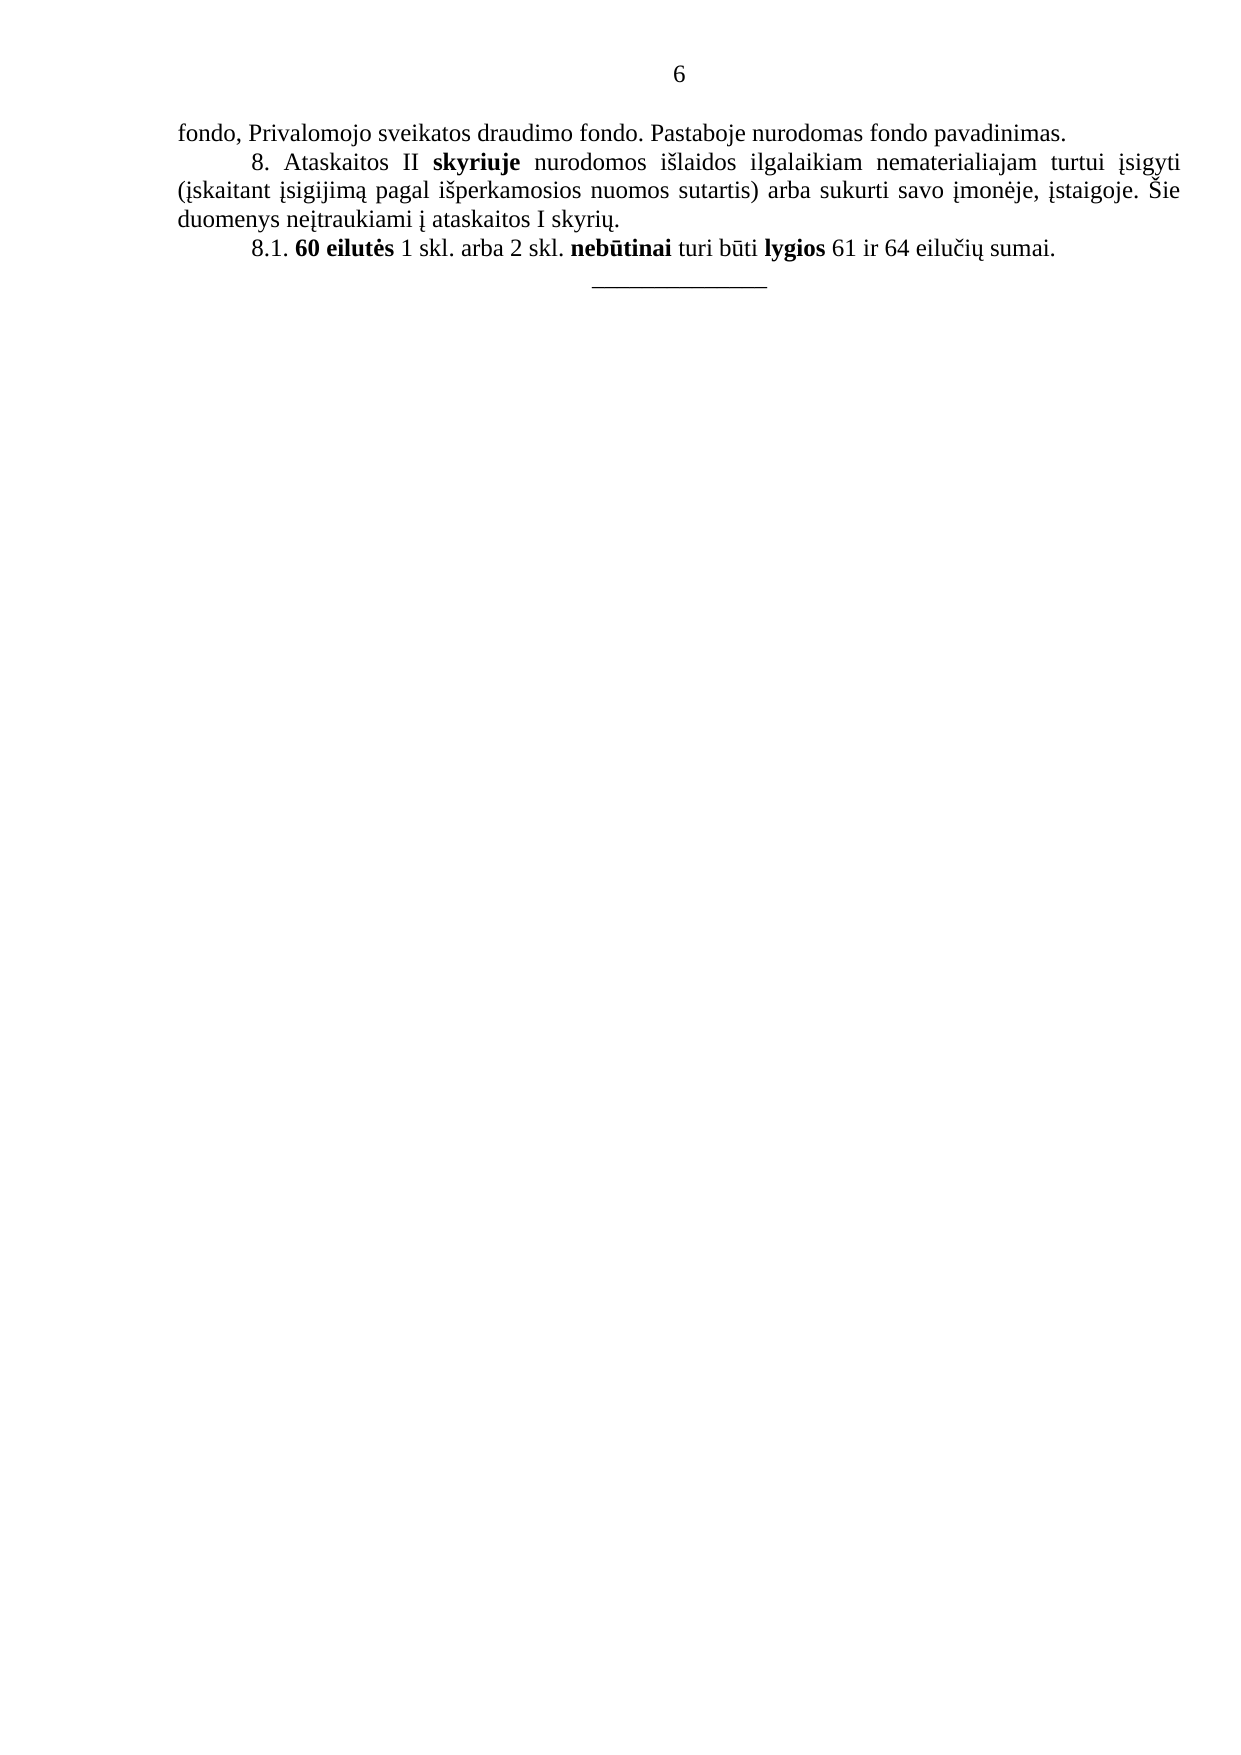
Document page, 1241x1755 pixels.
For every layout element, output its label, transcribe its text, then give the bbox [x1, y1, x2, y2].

text 8.1. 60 eilutės 1 skl. arba 2 skl. nebūtinai turi būti lygios 61 ir 64 eilučių sumai. [177, 233, 1181, 262]
text 8. Ataskaitos II skyriuje nurodomos išlaidos ilgalaikiam nematerialiajam turtui įsigyti (įskaitant įsigijimą pagal išperkamosios nuomos sutartis) arba sukurti savo įmonėje, įstaigoje. Šie duomenys neįtraukiami į ataskaitos I skyrių. [177, 147, 1181, 233]
text fondo, Privalomojo sveikatos draudimo fondo. Pastaboje nurodomas fondo pavadinimas. [177, 118, 1181, 147]
text ______________ [177, 262, 1181, 291]
